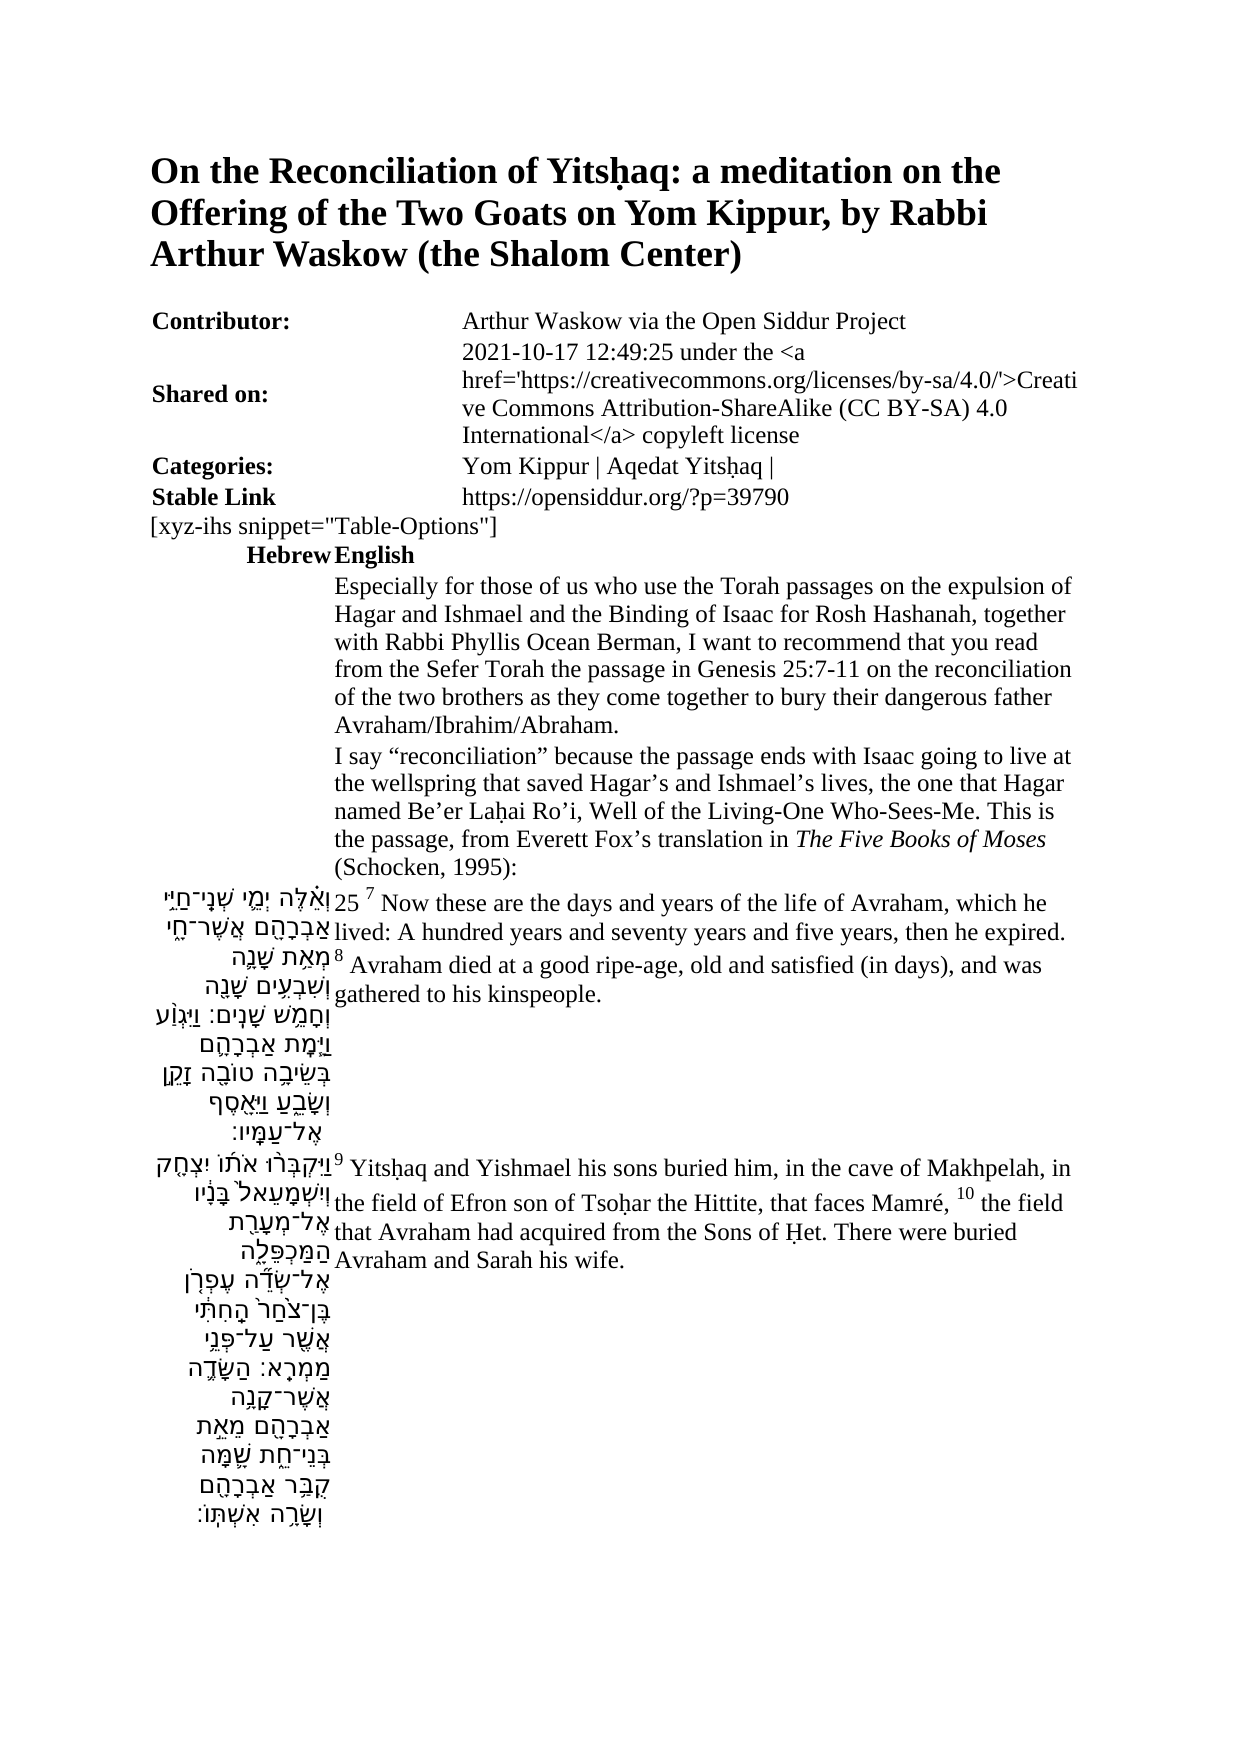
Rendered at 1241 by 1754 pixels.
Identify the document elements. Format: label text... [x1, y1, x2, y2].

table_cell 25 7 Now these are the days and years of the life of Avraham, which he lived: A hundred years and seventy years and five years, then he expired. 8 Avraham died at a good ripe-age, old and satisfied (in days), and was gathered to his kinspeople. [333, 882, 1090, 1147]
table_cell וַיִּקְבְּר֨וּ אֹת֜וֹ יִצְחָ֤ק וְיִשְׁמָעֵאל֙ בָּנָ֔יו אֶל־מְעָרַ֖ת הַמַּכְפֵּלָ֑ה אֶל־שְׂדֵ֞ה עֶפְרֹ֤ן בֶּן־צֹ֙חַר֙ הַֽחִתִּ֔י אֲשֶׁ֖ר עַל־פְּנֵ֥י מַמְרֵֽא׃ הַשָּׂדֶ֛ה אֲשֶׁר־קָנָ֥ה אַבְרָהָ֖ם מֵאֵ֣ת בְּנֵי־חֵ֑ת שָׁ֛מָּה קֻבַּ֥ר אַבְרָהָ֖ם וְשָׂרָ֥ה אִשְׁתּֽוֹ׃ [150, 1148, 332, 1530]
table_header English [333, 540, 1090, 571]
table_cell [150, 571, 332, 740]
table_cell Especially for those of us who use the Torah passages on the expulsion of Hagar and Ishmael and the Binding of Isaac for Rosh Hashanah, together with Rabbi Phyllis Ocean Berman, I want to recommend that you read from the Sefer Torah the passage in Genesis 25:7-11 on the reconciliation of the two brothers as they come together to bury their dangerous father Avraham/Ibrahim/Abraham. [333, 571, 1090, 740]
table_cell וְאֵ֗לֶּה יְמֵ֛י שְׁנֵֽי־חַיֵּ֥י אַבְרָהָ֖ם אֲשֶׁר־חָ֑י מְאַ֥ת שָׁנָ֛ה וְשִׁבְעִ֥ים שָׁנָ֖ה וְחָמֵ֥שׁ שָׁנִֽים׃ וַיִּגְוַ֨ע וַיָּ֧מׇת אַבְרָהָ֛ם בְּשֵׂיבָ֥ה טוֹבָ֖ה זָקֵ֣ן וְשָׂבֵ֑עַ וַיֵּאָ֖סֶף אֶל־עַמָּֽיו׃ [150, 882, 332, 1147]
text [xyz-ihs snippet="Table-Options"] [150, 512, 1090, 540]
table_cell [150, 740, 332, 882]
table_header Hebrew [150, 540, 332, 571]
table_cell 9 Yitsḥaq and Yishmael his sons buried him, in the cave of Makhpelah, in the field of Efron son of Tsoḥar the Hittite, that faces Mamré, 10 the field that Avraham had acquired from the Sons of Ḥet. There were buried Avraham and Sarah his wife. [333, 1148, 1090, 1530]
table_cell I say “reconciliation” because the passage ends with Isaac going to live at the wellspring that saved Hagar’s and Ishmael’s lives, the one that Hagar named Be’er Laḥai Ro’i, Well of the Living-One Who-Sees-Me. This is the passage, from Everett Fox’s translation in The Five Books of Moses (Schocken, 1995): [333, 740, 1090, 882]
table_cell Shared on: [150, 337, 460, 451]
table_cell Yom Kippur | Aqedat Yitsḥaq | [460, 451, 1090, 481]
table_header Contributor: [150, 306, 460, 337]
subtitle On the Reconciliation of Yitsḥaq: a meditation on the Offering of the Two Goats on Yom Kippur, by Rabbi Arthur Waskow (the Shalom Center) [150, 150, 1090, 275]
table_header Arthur Waskow via the Open Siddur Project [460, 306, 1090, 337]
table_cell Categories: [150, 451, 460, 481]
table_cell 2021-10-17 12:49:25 under the <a href='https://creativecommons.org/licenses/by-sa/4.0/'>Creative Commons Attribution-ShareAlike (CC BY-SA) 4.0 International</a> copyleft license [460, 337, 1090, 451]
table_cell https://opensiddur.org/?p=39790 [460, 481, 1090, 512]
table_cell Stable Link [150, 481, 460, 512]
